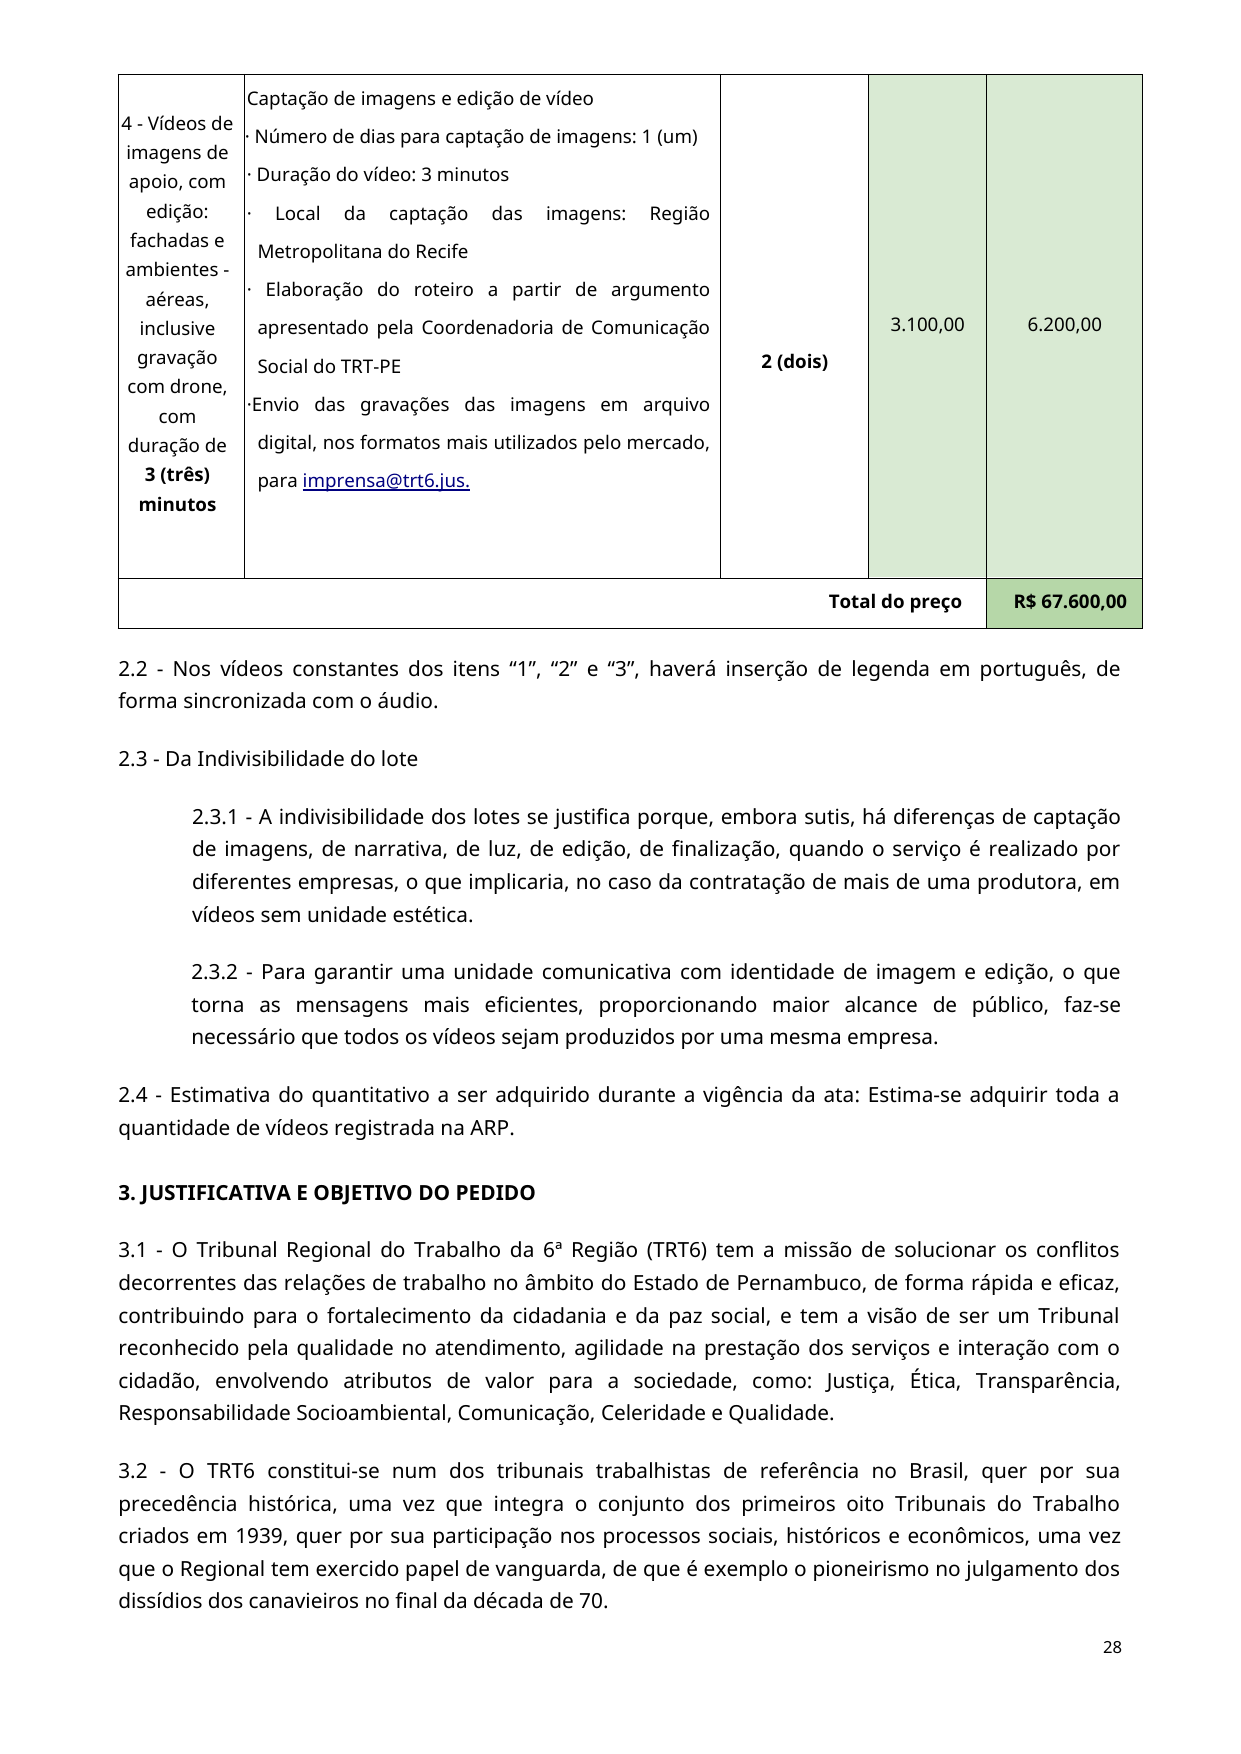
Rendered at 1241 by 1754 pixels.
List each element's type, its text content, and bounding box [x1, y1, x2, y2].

text 2.3.2 - Para garantir uma unidade comunicativa com identidade de imagem e edição, o que torna as mensagens mais eficientes, proporcionando maior alcance de público, faz-se necessário que todos os vídeos sejam produzidos por uma mesma empresa. [191, 957, 1122, 1051]
table_cell 4 - Vídeos de imagens de apoio, com edição: fachadas e ambientes - aéreas, inclusive gravação com drone, com duração de 3 (três) minutos [119, 75, 244, 577]
text 2.2 - Nos vídeos constantes dos itens “1”, “2” e “3”, haverá inserção de legenda em português, de forma sincronizada com o áudio. [118, 654, 1122, 715]
table_cell Captação de imagens e edição de vídeo · Número de dias para captação de imagens: 1 (um) · Duração do vídeo: 3 minutos · Local da captação das imagens: Região Metropolitana do Recife · Elaboração do roteiro a partir de argumento apresentado pela Coordenadoria de Comunicação Social do TRT-PE ·Envio das gravações das imagens em arquivo digital, nos formatos mais utilizados pelo mercado, para imprensa@trt6.jus. [245, 75, 720, 577]
table_cell R$ 67.600,00 [987, 579, 1142, 628]
text 3.2 - O TRT6 constitui-se num dos tribunais trabalhistas de referência no Brasil, quer por sua precedência histórica, uma vez que integra o conjunto dos primeiros oito Tribunais do Trabalho criados em 1939, quer por sua participação nos processos sociais, históricos e econômicos, uma vez que o Regional tem exercido papel de vanguarda, de que é exemplo o pioneirismo no julgamento dos dissídios dos canavieiros no final da década de 70. [118, 1456, 1122, 1615]
text 3. JUSTIFICATIVA E OBJETIVO DO PEDIDO [118, 1178, 1122, 1206]
text 2.3.1 - A indivisibilidade dos lotes se justifica porque, embora sutis, há diferenças de captação de imagens, de narrativa, de luz, de edição, de finalização, quando o serviço é realizado por diferentes empresas, o que implicaria, no caso da contratação de mais de uma produtora, em vídeos sem unidade estética. [192, 802, 1122, 928]
text 2.3 - Da Indivisibilidade do lote [118, 744, 1122, 773]
table_cell 2 (dois) [721, 75, 868, 577]
table_cell 3.100,00 [869, 75, 986, 577]
table_cell Total do preço [119, 579, 986, 628]
table_cell 6.200,00 [987, 75, 1142, 577]
text 3.1 - O Tribunal Regional do Trabalho da 6ª Região (TRT6) tem a missão de solucionar os conflitos decorrentes das relações de trabalho no âmbito do Estado de Pernambuco, de forma rápida e eficaz, contribuindo para o fortalecimento da cidadania e da paz social, e tem a visão de ser um Tribunal reconhecido pela qualidade no atendimento, agilidade na prestação dos serviços e interação com o cidadão, envolvendo atributos de valor para a sociedade, como: Justiça, Ética, Transparência, Responsabilidade Socioambiental, Comunicação, Celeridade e Qualidade. [118, 1236, 1122, 1427]
text 2.4 - Estimativa do quantitativo a ser adquirido durante a vigência da ata: Estima-se adquirir toda a quantidade de vídeos registrada na ARP. [118, 1080, 1122, 1141]
